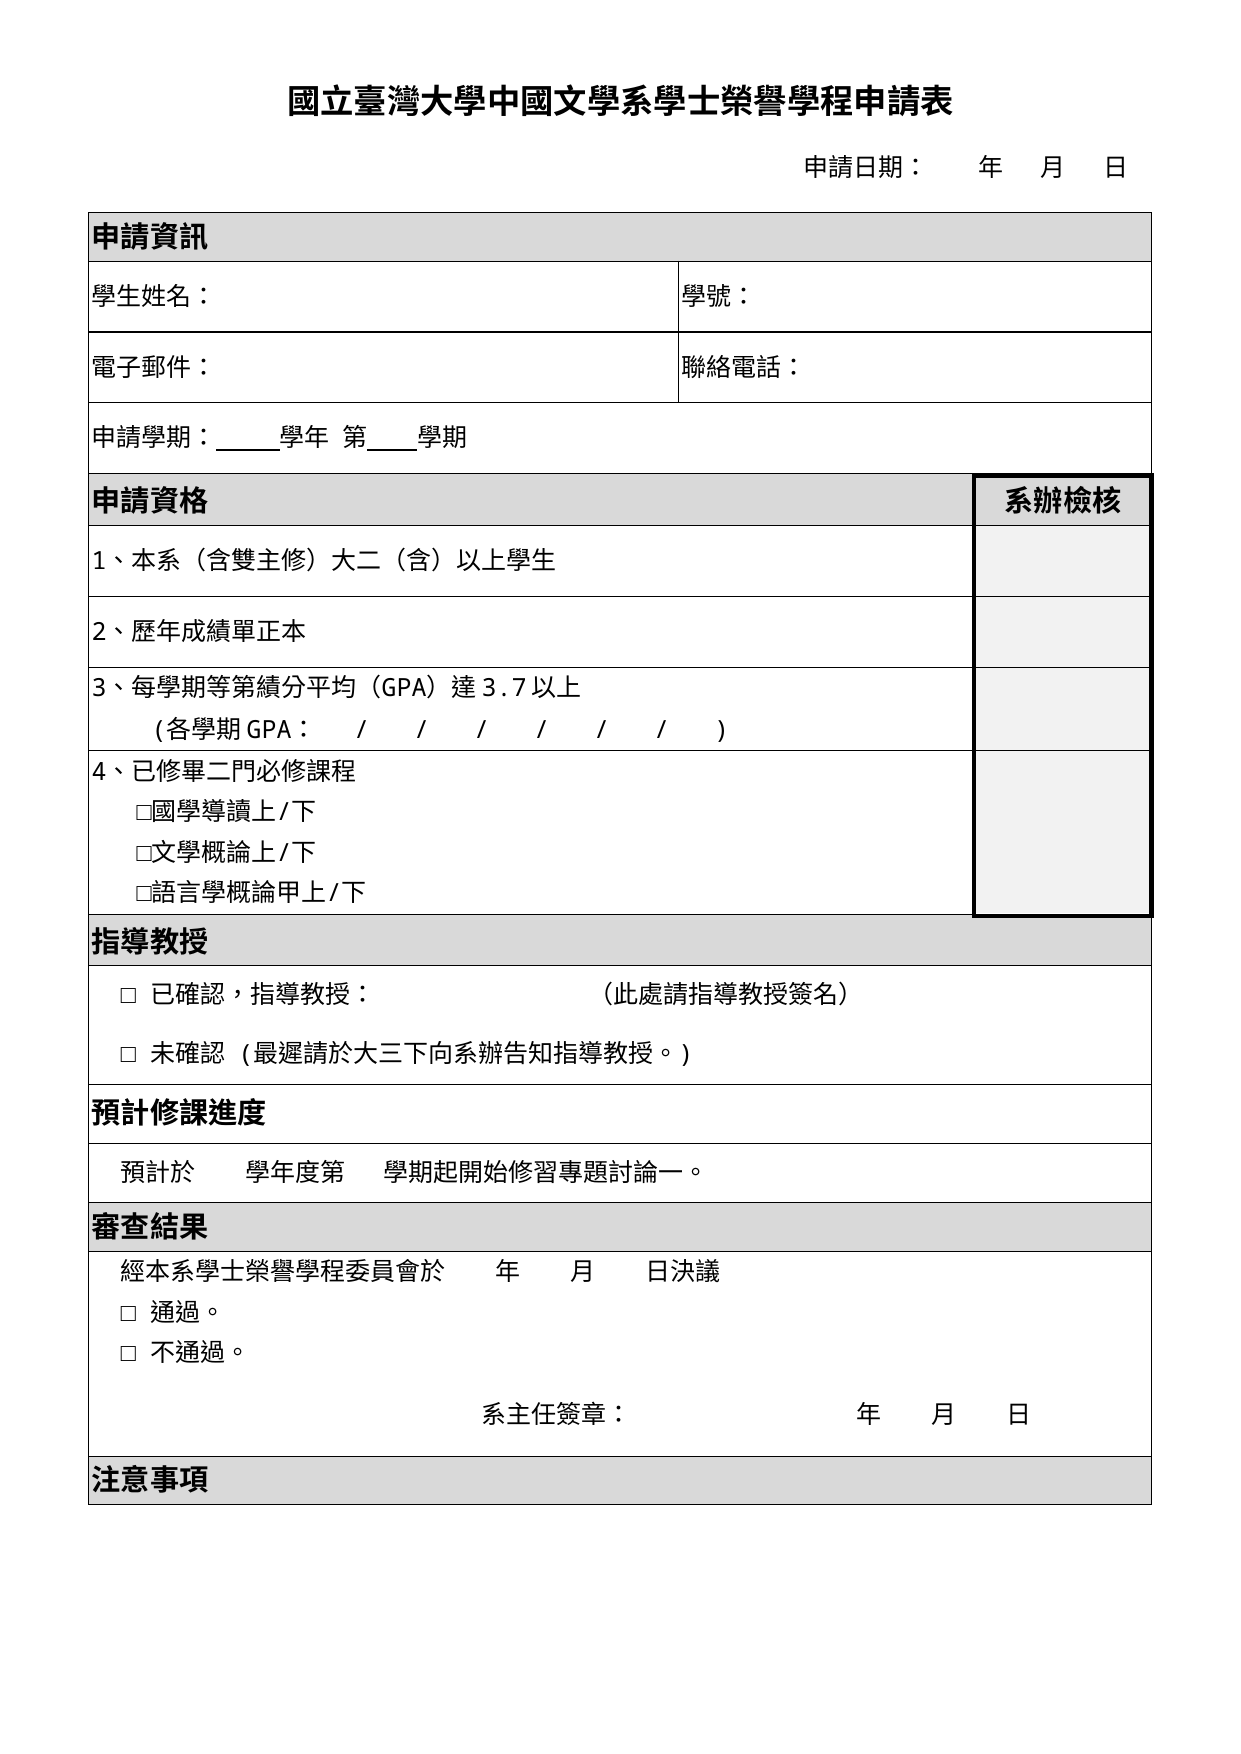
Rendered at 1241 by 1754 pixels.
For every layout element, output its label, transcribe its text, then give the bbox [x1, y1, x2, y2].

table_cell □文學概論上/下 [89, 832, 972, 873]
table_cell 指導教授 [89, 915, 1151, 965]
table_cell □ 未確認 (最遲請於大三下向系辦告知指導教授。) [89, 1024, 1151, 1083]
table_cell □ 已確認，指導教授： （此處請指導教授簽名） [89, 966, 1151, 1024]
table_cell 預計修課進度 [89, 1085, 1151, 1143]
table_cell 系辦檢核 [976, 478, 1149, 525]
table_cell [976, 526, 1149, 596]
table_cell [976, 792, 1149, 832]
table_cell 學號： [679, 262, 1151, 331]
table_header 申請資訊 [89, 213, 1151, 261]
table_cell [976, 751, 1149, 792]
table_cell □ 通過。 [89, 1292, 1151, 1333]
text 申請日期： 年 月 日 [112, 147, 1128, 183]
table_cell □國學導讀上/下 [89, 792, 972, 832]
table_cell 4、已修畢二門必修課程 [89, 751, 972, 792]
table_cell 申請學期： 學年 第 學期 [89, 403, 1151, 473]
table_cell 學生姓名： [89, 262, 678, 331]
table_cell 2、歷年成績單正本 [89, 597, 972, 667]
table_cell 1、本系（含雙主修）大二（含）以上學生 [89, 526, 972, 596]
table_cell [976, 873, 1149, 913]
table_cell [976, 668, 1149, 750]
table_cell 預計於 學年度第 學期起開始修習專題討論一。 [89, 1144, 1151, 1202]
table_cell [976, 832, 1149, 873]
table_cell 系主任簽章： 年 月 日 [89, 1374, 1151, 1456]
table_cell 電子郵件： [89, 333, 678, 402]
table_cell 注意事項 [89, 1457, 1151, 1504]
text 國立臺灣大學中國文學系學士榮譽學程申請表 [112, 75, 1128, 123]
table_cell [976, 597, 1149, 667]
table_cell 審查結果 [89, 1203, 1151, 1251]
table_cell 申請資格 [89, 474, 972, 525]
table_cell □ 不通過。 [89, 1333, 1151, 1373]
table_cell 3、每學期等第績分平均（GPA）達3.7以上 (各學期GPA： / / / / / / ) [89, 668, 972, 750]
table_cell □語言學概論甲上/下 [89, 873, 972, 913]
table_cell 經本系學士榮譽學程委員會於 年 月 日決議 [89, 1252, 1151, 1292]
table_cell 聯絡電話： [679, 333, 1151, 402]
